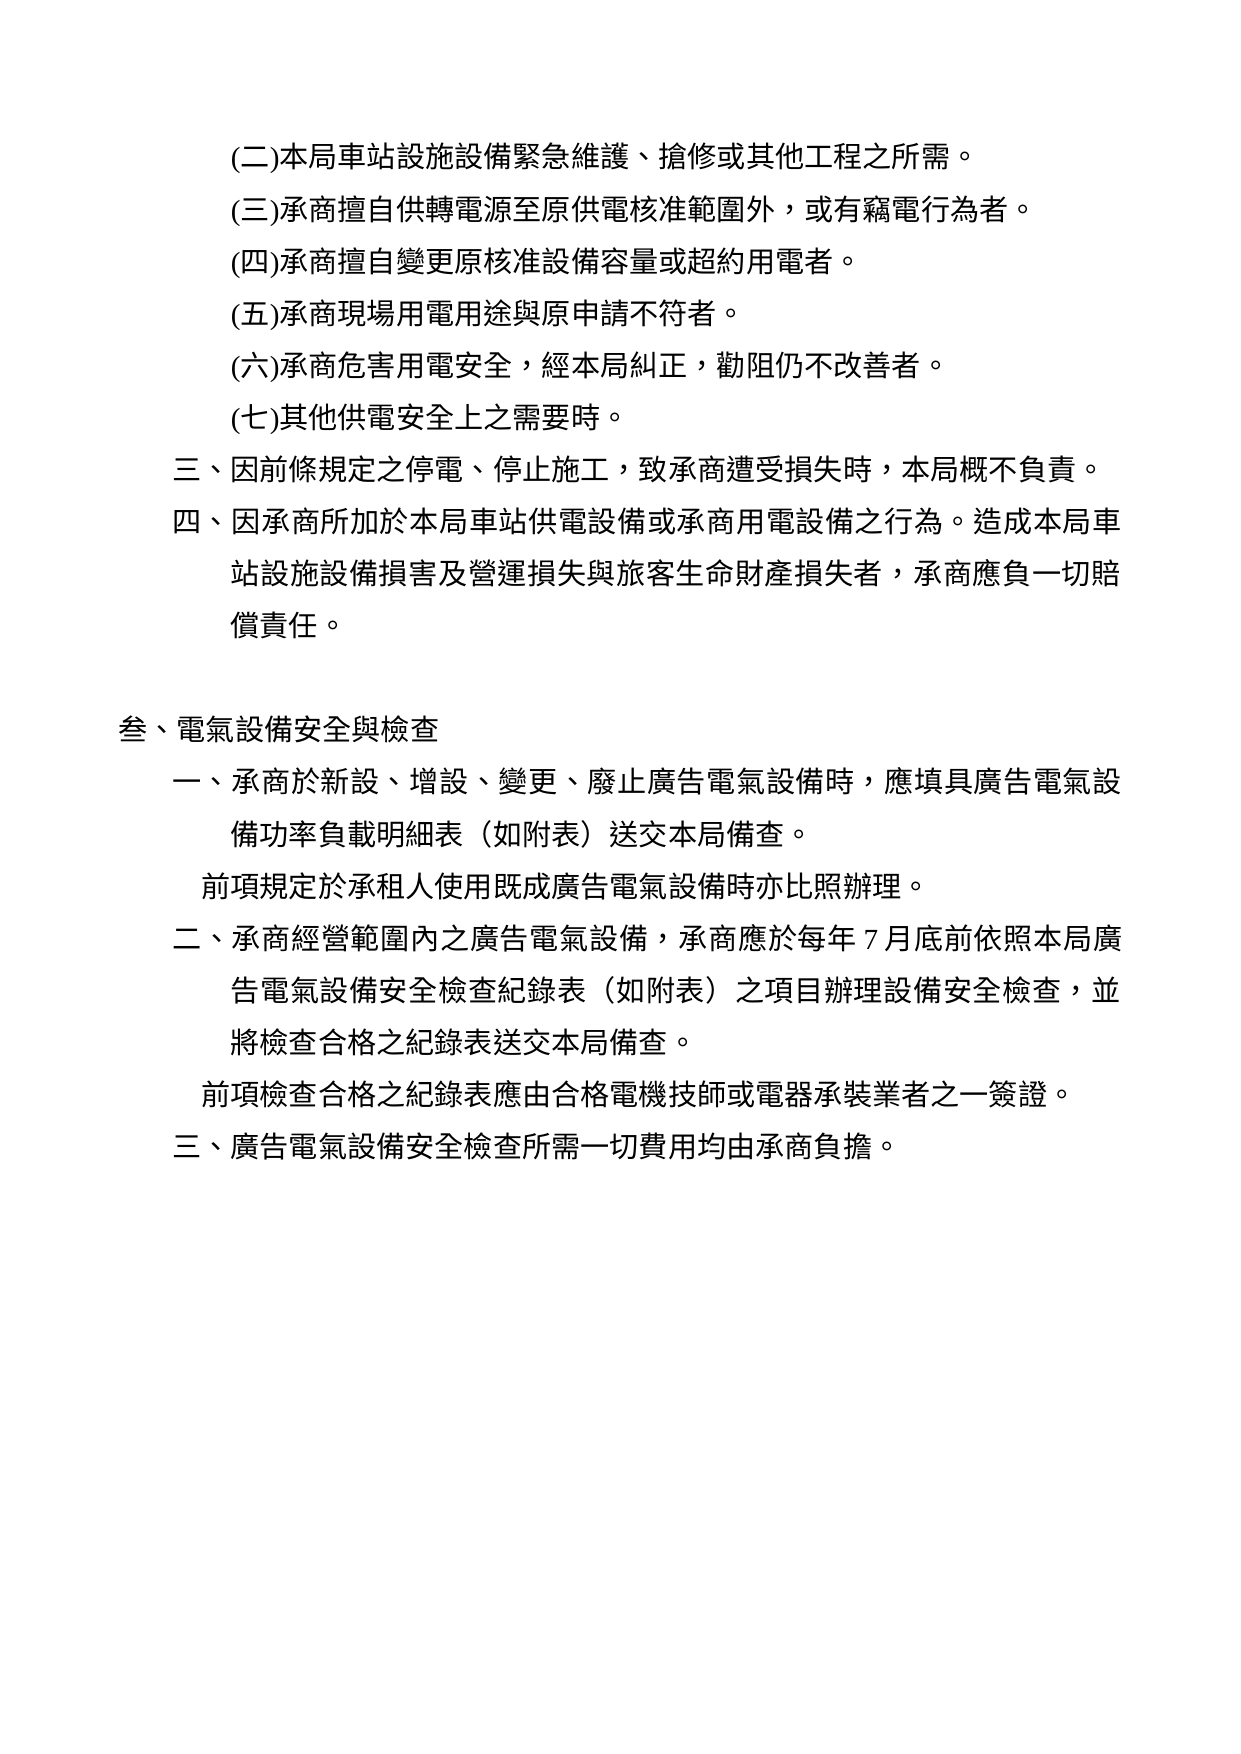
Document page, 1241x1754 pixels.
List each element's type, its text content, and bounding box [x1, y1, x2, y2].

text (六)承商危害用電安全，經本局糾正，勸阻仍不改善者。 [230, 334, 1122, 387]
text (四)承商擅自變更原核准設備容量或超約用電者。 [230, 230, 1122, 282]
text 二、承商經營範圍內之廣告電氣設備，承商應於每年7月底前依照本局廣告電氣設備安全檢查紀錄表（如附表）之項目辦理設備安全檢查，並將檢查合格之紀錄表送交本局備查。 [172, 907, 1122, 1064]
text 叁、電氣設備安全與檢查 [118, 699, 1122, 751]
text (三)承商擅自供轉電源至原供電核准範圍外，或有竊電行為者。 [230, 178, 1122, 230]
text 前項檢查合格之紀錄表應由合格電機技師或電器承裝業者之一簽證。 [172, 1064, 1122, 1116]
text (二)本局車站設施設備緊急維護、搶修或其他工程之所需。 [230, 126, 1122, 178]
text 一、承商於新設、增設、變更、廢止廣告電氣設備時，應填具廣告電氣設備功率負載明細表（如附表）送交本局備查。 [172, 751, 1122, 855]
text 三、廣告電氣設備安全檢查所需一切費用均由承商負擔。 [172, 1116, 1122, 1168]
text (五)承商現場用電用途與原申請不符者。 [230, 282, 1122, 334]
text (七)其他供電安全上之需要時。 [230, 387, 1122, 439]
text 三、因前條規定之停電、停止施工，致承商遭受損失時，本局概不負責。 [172, 439, 1122, 491]
text 四、因承商所加於本局車站供電設備或承商用電設備之行為。造成本局車站設施設備損害及營運損失與旅客生命財產損失者，承商應負一切賠償責任。 [172, 491, 1122, 647]
text 前項規定於承租人使用既成廣告電氣設備時亦比照辦理。 [172, 855, 1122, 907]
text [570, 1207, 754, 1260]
